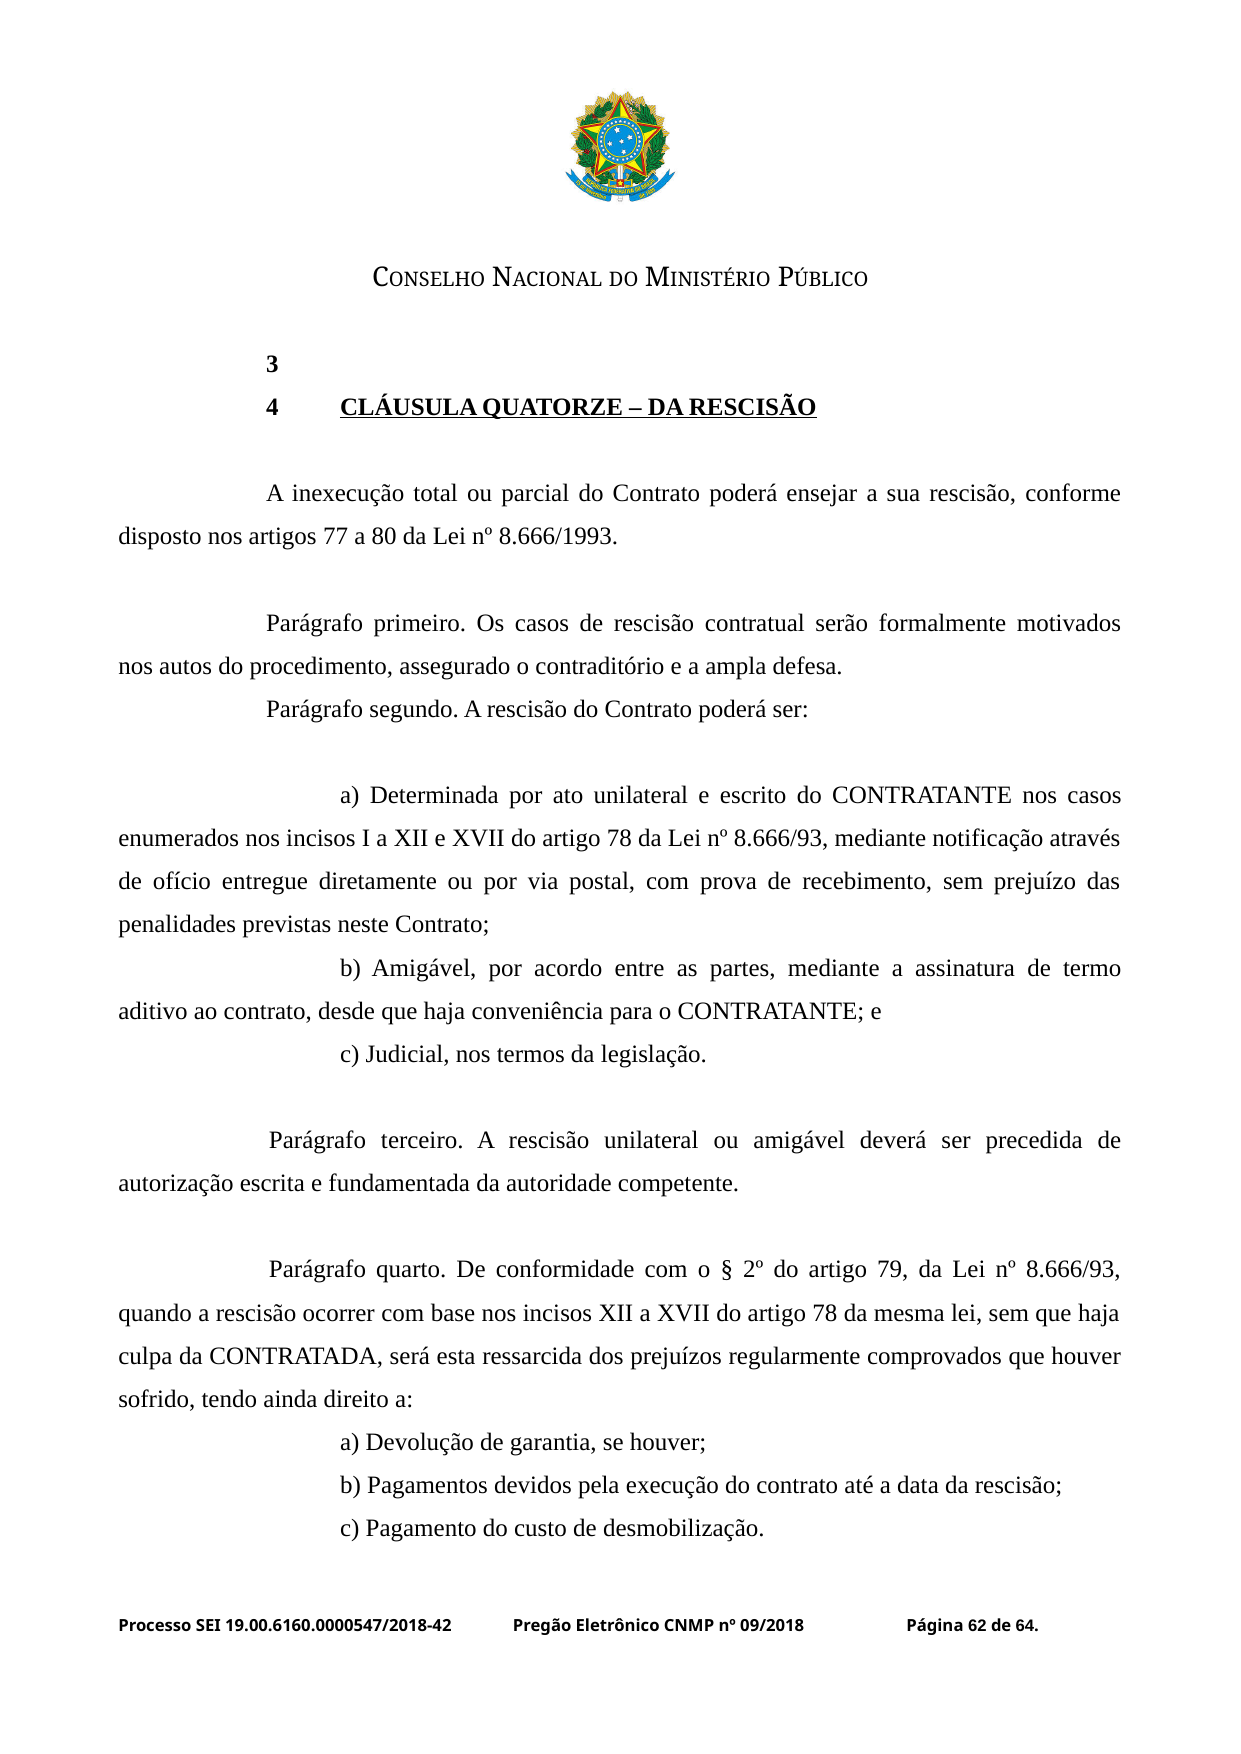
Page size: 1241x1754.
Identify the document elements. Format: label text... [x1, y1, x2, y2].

text b) Amigável, por acordo entre as partes, mediante a assinatura de termo aditivo ao contrato, desde que haja conveniência para o CONTRATANTE; e [118, 953, 1122, 1024]
text A inexecução total ou parcial do Contrato poderá ensejar a sua rescisão, conforme disposto nos artigos 77 a 80 da Lei nº 8.666/1993. [118, 478, 1122, 550]
text a) Devolução de garantia, se houver; [118, 1427, 1122, 1456]
text Parágrafo segundo. A rescisão do Contrato poderá ser: [118, 694, 1122, 723]
subtitle CLÁUSULA QUATORZE – DA RESCISÃO [118, 392, 1122, 421]
text b) Pagamentos devidos pela execução do contrato até a data da rescisão; [118, 1470, 1122, 1499]
text Parágrafo quarto. De conformidade com o § 2º do artigo 79, da Lei nº 8.666/93, quando a rescisão ocorrer com base nos incisos XII a XVII do artigo 78 da mesma lei, sem que haja culpa da CONTRATADA, será esta ressarcida dos prejuízos regularmente comprovados que houver sofrido, tendo ainda direito a: [118, 1254, 1122, 1413]
text c) Pagamento do custo de desmobilização. [118, 1513, 1122, 1542]
text a) Determinada por ato unilateral e escrito do CONTRATANTE nos casos enumerados nos incisos I a XII e XVII do artigo 78 da Lei nº 8.666/93, mediante notificação através de ofício entregue diretamente ou por via postal, com prova de recebimento, sem prejuízo das penalidades previstas neste Contrato; [118, 780, 1122, 938]
text Parágrafo terceiro. A rescisão unilateral ou amigável deverá ser precedida de autorização escrita e fundamentada da autoridade competente. [118, 1125, 1122, 1197]
text Parágrafo primeiro. Os casos de rescisão contratual serão formalmente motivados nos autos do procedimento, assegurado o contraditório e a ampla defesa. [118, 608, 1122, 679]
text c) Judicial, nos termos da legislação. [118, 1039, 1122, 1068]
